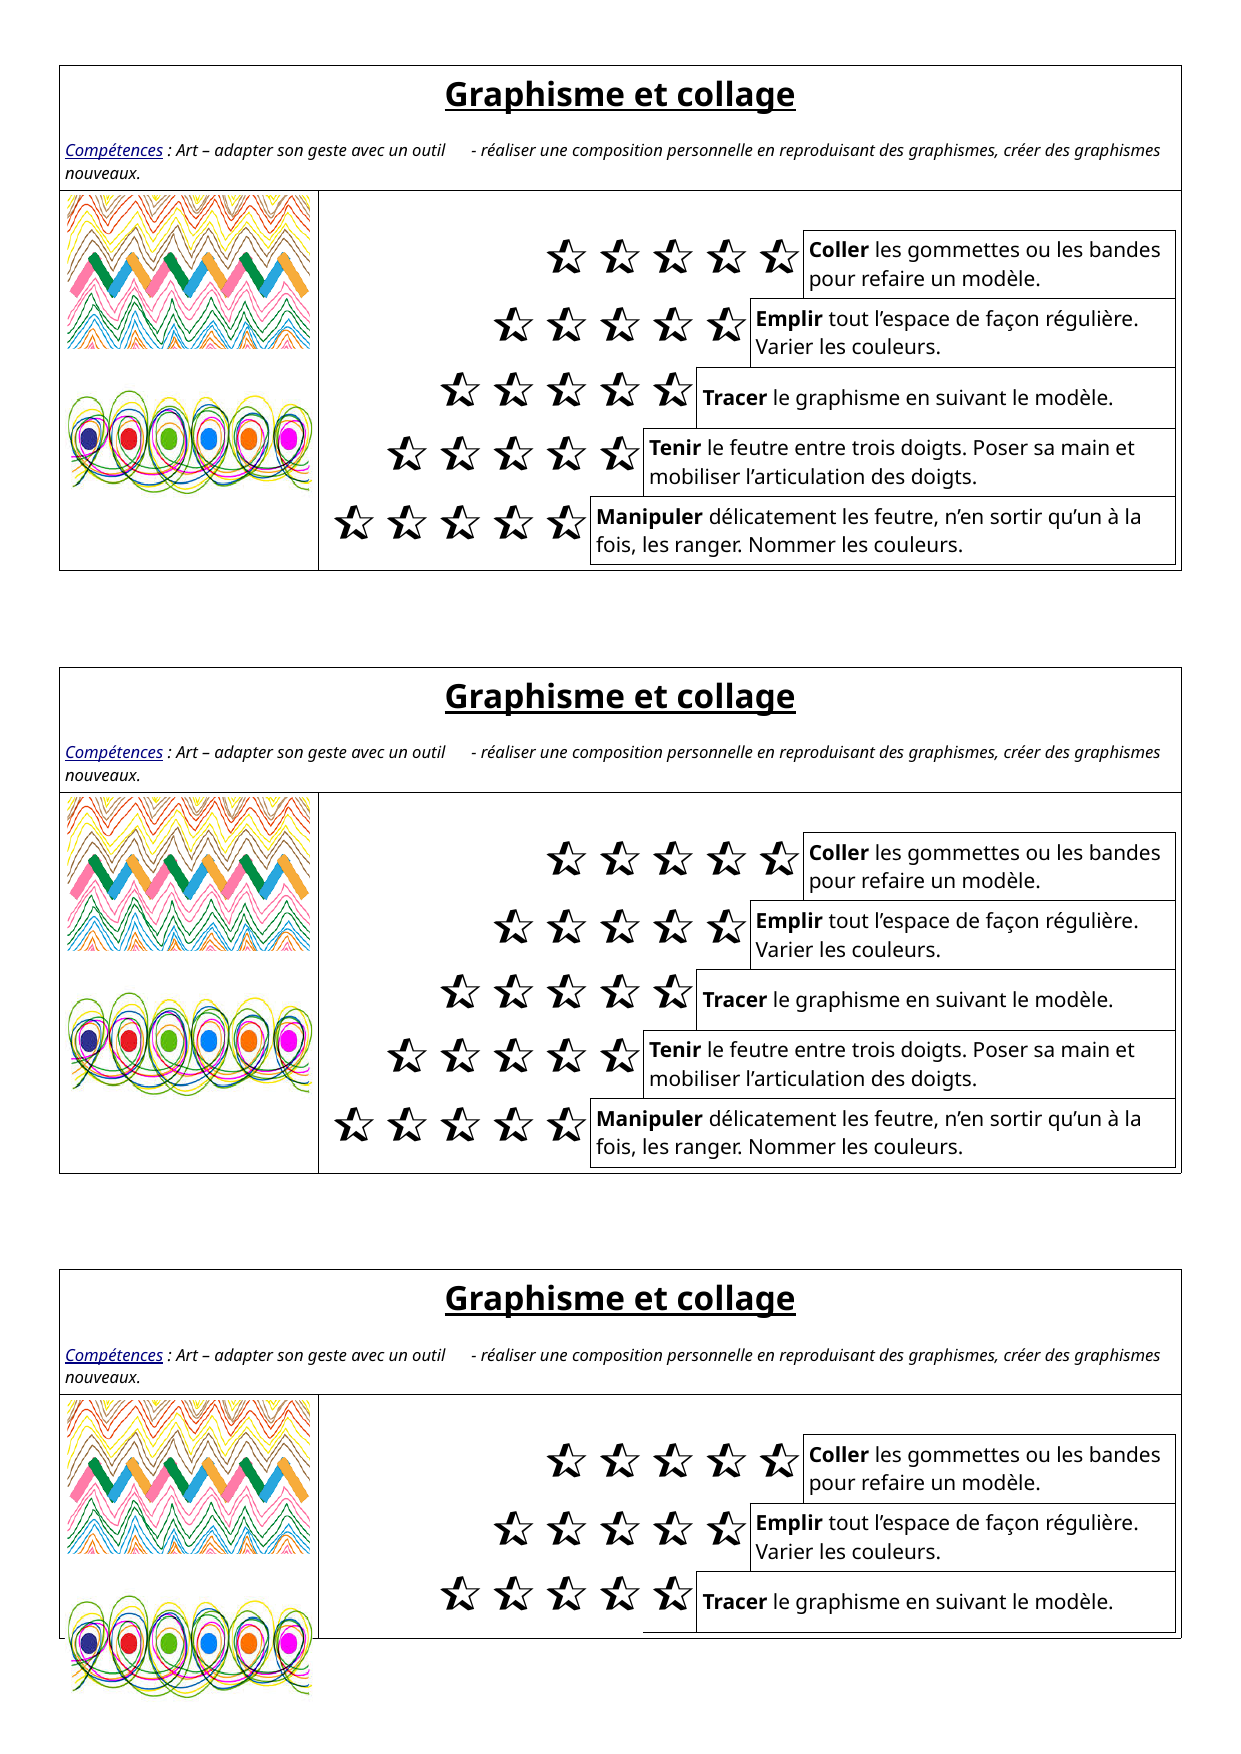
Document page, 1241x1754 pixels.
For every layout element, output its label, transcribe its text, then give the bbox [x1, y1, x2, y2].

table_cell [60, 793, 318, 1172]
table_cell [319, 793, 1181, 1172]
picture [64, 360, 313, 525]
table_cell [324, 1503, 377, 1571]
table_header [324, 1434, 377, 1503]
table_cell Manipuler délicatement les feutre, n’en sortir qu’un à la fois, les ranger. Nommer les couleurs. [591, 1099, 1175, 1167]
table_header  [696, 1434, 750, 1503]
table_cell  [430, 428, 484, 496]
table_header Coller les gommettes ou les bandes pour refaire un modèle. [804, 231, 1175, 298]
table_cell  [696, 900, 750, 969]
picture [67, 1400, 310, 1554]
table_cell  [484, 367, 537, 427]
table_header  [537, 832, 590, 900]
table_header [377, 832, 430, 900]
table_cell [60, 191, 318, 570]
table_cell [377, 900, 430, 969]
table_header  [696, 230, 750, 298]
table_cell  [643, 900, 696, 969]
table_header [430, 230, 484, 298]
table_cell  [484, 1030, 537, 1098]
table_cell  [377, 1030, 430, 1098]
table_cell  [590, 428, 643, 496]
table_cell [324, 298, 377, 367]
table_cell [377, 367, 430, 427]
table_header  [537, 1434, 590, 1503]
table_cell [430, 1503, 484, 1571]
table_cell  [484, 1098, 537, 1167]
table_cell  [484, 969, 537, 1030]
table_header  [750, 1434, 803, 1503]
table_cell  [537, 1098, 590, 1167]
table_header  [590, 832, 643, 900]
table_cell  [537, 1503, 590, 1571]
table_cell  [430, 1571, 484, 1632]
picture [64, 962, 313, 1127]
table_cell Tracer le graphisme en suivant le modèle. [697, 970, 1175, 1030]
table_cell Tenir le feutre entre trois doigts. Poser sa main et mobiliser l’articulation des doigts. [644, 1031, 1175, 1098]
table_cell  [590, 900, 643, 969]
table_cell  [537, 367, 590, 427]
table_cell [319, 191, 1181, 570]
table_cell [377, 1503, 430, 1571]
table_cell Emplir tout l’espace de façon régulière. Varier les couleurs. [751, 299, 1175, 367]
table_cell  [484, 900, 537, 969]
table_cell [377, 969, 430, 1030]
table_cell  [537, 496, 590, 564]
table_header [484, 832, 537, 900]
picture [67, 797, 310, 951]
table_header [324, 230, 377, 298]
table_header  [643, 832, 696, 900]
table_cell  [643, 969, 696, 1030]
table_cell [319, 1395, 1181, 1638]
table_header [377, 230, 430, 298]
table_cell [377, 298, 430, 367]
table_cell  [643, 1571, 696, 1632]
table_cell  [590, 298, 643, 367]
table_cell  [537, 428, 590, 496]
table_header  [643, 1434, 696, 1503]
table_cell [377, 1571, 430, 1632]
table_cell Tracer le graphisme en suivant le modèle. [697, 368, 1175, 427]
table_cell [324, 969, 377, 1030]
table_cell [60, 1395, 318, 1638]
table_header  [696, 832, 750, 900]
table_header  [590, 1434, 643, 1503]
table_cell  [590, 1571, 643, 1632]
table_cell [324, 367, 377, 427]
table_cell  [377, 428, 430, 496]
table_header Graphisme et collage Compétences : Art – adapter son geste avec un outil - réaliser une composition personnelle en reproduisant des graphismes, créer des graphismes nouveaux. [60, 668, 1181, 792]
table_cell [324, 428, 377, 496]
table_cell  [484, 298, 537, 367]
table_cell  [324, 1098, 377, 1167]
table_cell  [696, 1503, 750, 1571]
table_cell  [430, 367, 484, 427]
table_header Graphisme et collage Compétences : Art – adapter son geste avec un outil - réaliser une composition personnelle en reproduisant des graphismes, créer des graphismes nouveaux. [60, 1270, 1181, 1394]
table_cell Emplir tout l’espace de façon régulière. Varier les couleurs. [751, 1504, 1175, 1571]
table_cell  [430, 969, 484, 1030]
table_header [484, 230, 537, 298]
table_cell  [430, 1098, 484, 1167]
table_cell [430, 900, 484, 969]
table_cell  [484, 428, 537, 496]
table_header [430, 1434, 484, 1503]
table_cell  [537, 969, 590, 1030]
table_cell  [537, 298, 590, 367]
table_cell  [484, 1503, 537, 1571]
table_cell  [537, 1030, 590, 1098]
table_cell  [430, 496, 484, 564]
table_cell  [590, 1503, 643, 1571]
table_header  [537, 230, 590, 298]
table_cell  [377, 1098, 430, 1167]
table_cell Tracer le graphisme en suivant le modèle. [697, 1572, 1175, 1632]
table_cell  [430, 1030, 484, 1098]
table_cell  [324, 496, 377, 564]
table_header [484, 1434, 537, 1503]
table_header Graphisme et collage Compétences : Art – adapter son geste avec un outil - réaliser une composition personnelle en reproduisant des graphismes, créer des graphismes nouveaux. [60, 66, 1181, 190]
table_cell  [643, 367, 696, 427]
table_cell  [484, 1571, 537, 1632]
table_header [430, 832, 484, 900]
table_header  [643, 230, 696, 298]
table_cell [324, 1030, 377, 1098]
table_cell  [590, 969, 643, 1030]
table_cell  [643, 1503, 696, 1571]
table_header  [750, 832, 803, 900]
table_cell  [537, 1571, 590, 1632]
table_header Coller les gommettes ou les bandes pour refaire un modèle. [804, 833, 1175, 900]
table_cell  [590, 367, 643, 427]
table_header Coller les gommettes ou les bandes pour refaire un modèle. [804, 1435, 1175, 1503]
table_cell [324, 1571, 377, 1632]
table_cell  [377, 496, 430, 564]
table_header [324, 832, 377, 900]
table_cell  [537, 900, 590, 969]
picture [67, 195, 310, 349]
table_cell Tenir le feutre entre trois doigts. Poser sa main et mobiliser l’articulation des doigts. [644, 429, 1175, 496]
table_cell  [484, 496, 537, 564]
table_header  [750, 230, 803, 298]
table_cell  [590, 1030, 643, 1098]
table_cell  [696, 298, 750, 367]
table_cell  [643, 298, 696, 367]
table_cell Manipuler délicatement les feutre, n’en sortir qu’un à la fois, les ranger. Nommer les couleurs. [591, 497, 1175, 564]
table_cell Emplir tout l’espace de façon régulière. Varier les couleurs. [751, 901, 1175, 969]
table_cell [324, 900, 377, 969]
picture [64, 1564, 313, 1729]
table_header  [590, 230, 643, 298]
table_cell [430, 298, 484, 367]
table_header [377, 1434, 430, 1503]
